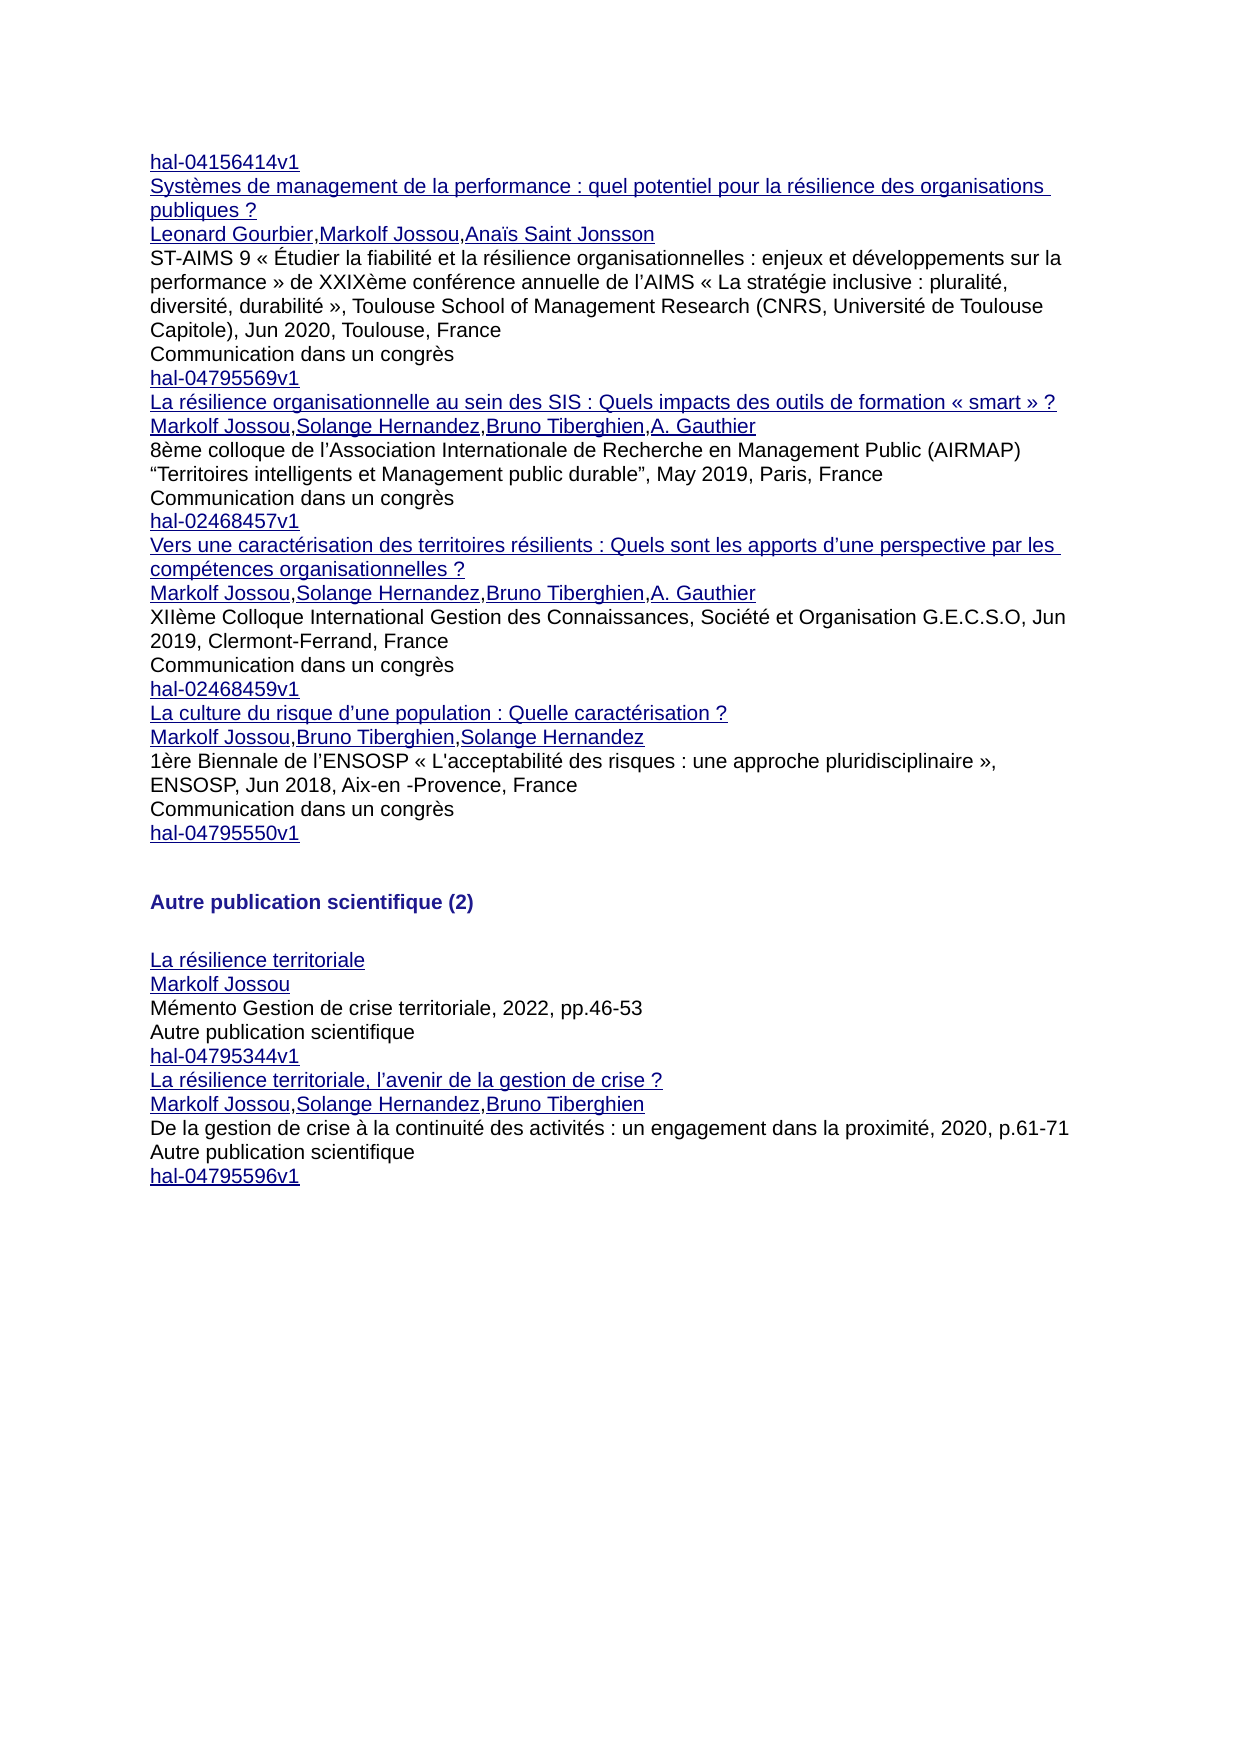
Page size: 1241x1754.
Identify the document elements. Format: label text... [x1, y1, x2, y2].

table_cell La résilience territoriale, l’avenir de la gestion de crise ? Markolf Jossou,Solange Hernandez,Bruno Tiberghien De la gestion de crise à la continuité des activités : un engagement dans la proximité, 2020, p.61-71 Autre publication scientifique hal-04795596v1 [150, 1068, 1090, 1187]
table_cell La résilience organisationnelle au sein des SIS : Quels impacts des outils de formation « smart » ? Markolf Jossou,Solange Hernandez,Bruno Tiberghien,A. Gauthier 8ème colloque de l’Association Internationale de Recherche en Management Public (AIRMAP) “Territoires intelligents et Management public durable”, May 2019, Paris, France Communication dans un congrès hal-02468457v1 [150, 390, 1090, 533]
table_cell La culture du risque d’une population : Quelle caractérisation ? Markolf Jossou,Bruno Tiberghien,Solange Hernandez 1ère Biennale de l’ENSOSP « L'acceptabilité des risques : une approche pluridisciplinaire », ENSOSP, Jun 2018, Aix-en -Provence, France Communication dans un congrès hal-04795550v1 [150, 701, 1090, 845]
subtitle Autre publication scientifique (2) [150, 889, 1090, 913]
table_cell hal-04156414v1 [150, 150, 1090, 174]
table_cell Vers une caractérisation des territoires résilients : Quels sont les apports d’une perspective par les compétences organisationnelles ? Markolf Jossou,Solange Hernandez,Bruno Tiberghien,A. Gauthier XIIème Colloque International Gestion des Connaissances, Société et Organisation G.E.C.S.O, Jun 2019, Clermont-Ferrand, France Communication dans un congrès hal-02468459v1 [150, 533, 1090, 701]
table_cell Systèmes de management de la performance : quel potentiel pour la résilience des organisations publiques ? Leonard Gourbier,Markolf Jossou,Anaïs Saint Jonsson ST-AIMS 9 « Étudier la fiabilité et la résilience organisationnelles : enjeux et développements sur la performance » de XXIXème conférence annuelle de l’AIMS « La stratégie inclusive : pluralité, diversité, durabilité », Toulouse School of Management Research (CNRS, Université de Toulouse Capitole), Jun 2020, Toulouse, France Communication dans un congrès hal-04795569v1 [150, 174, 1090, 389]
table_header La résilience territoriale Markolf Jossou Mémento Gestion de crise territoriale, 2022, pp.46-53 Autre publication scientifique hal-04795344v1 [150, 948, 1090, 1068]
